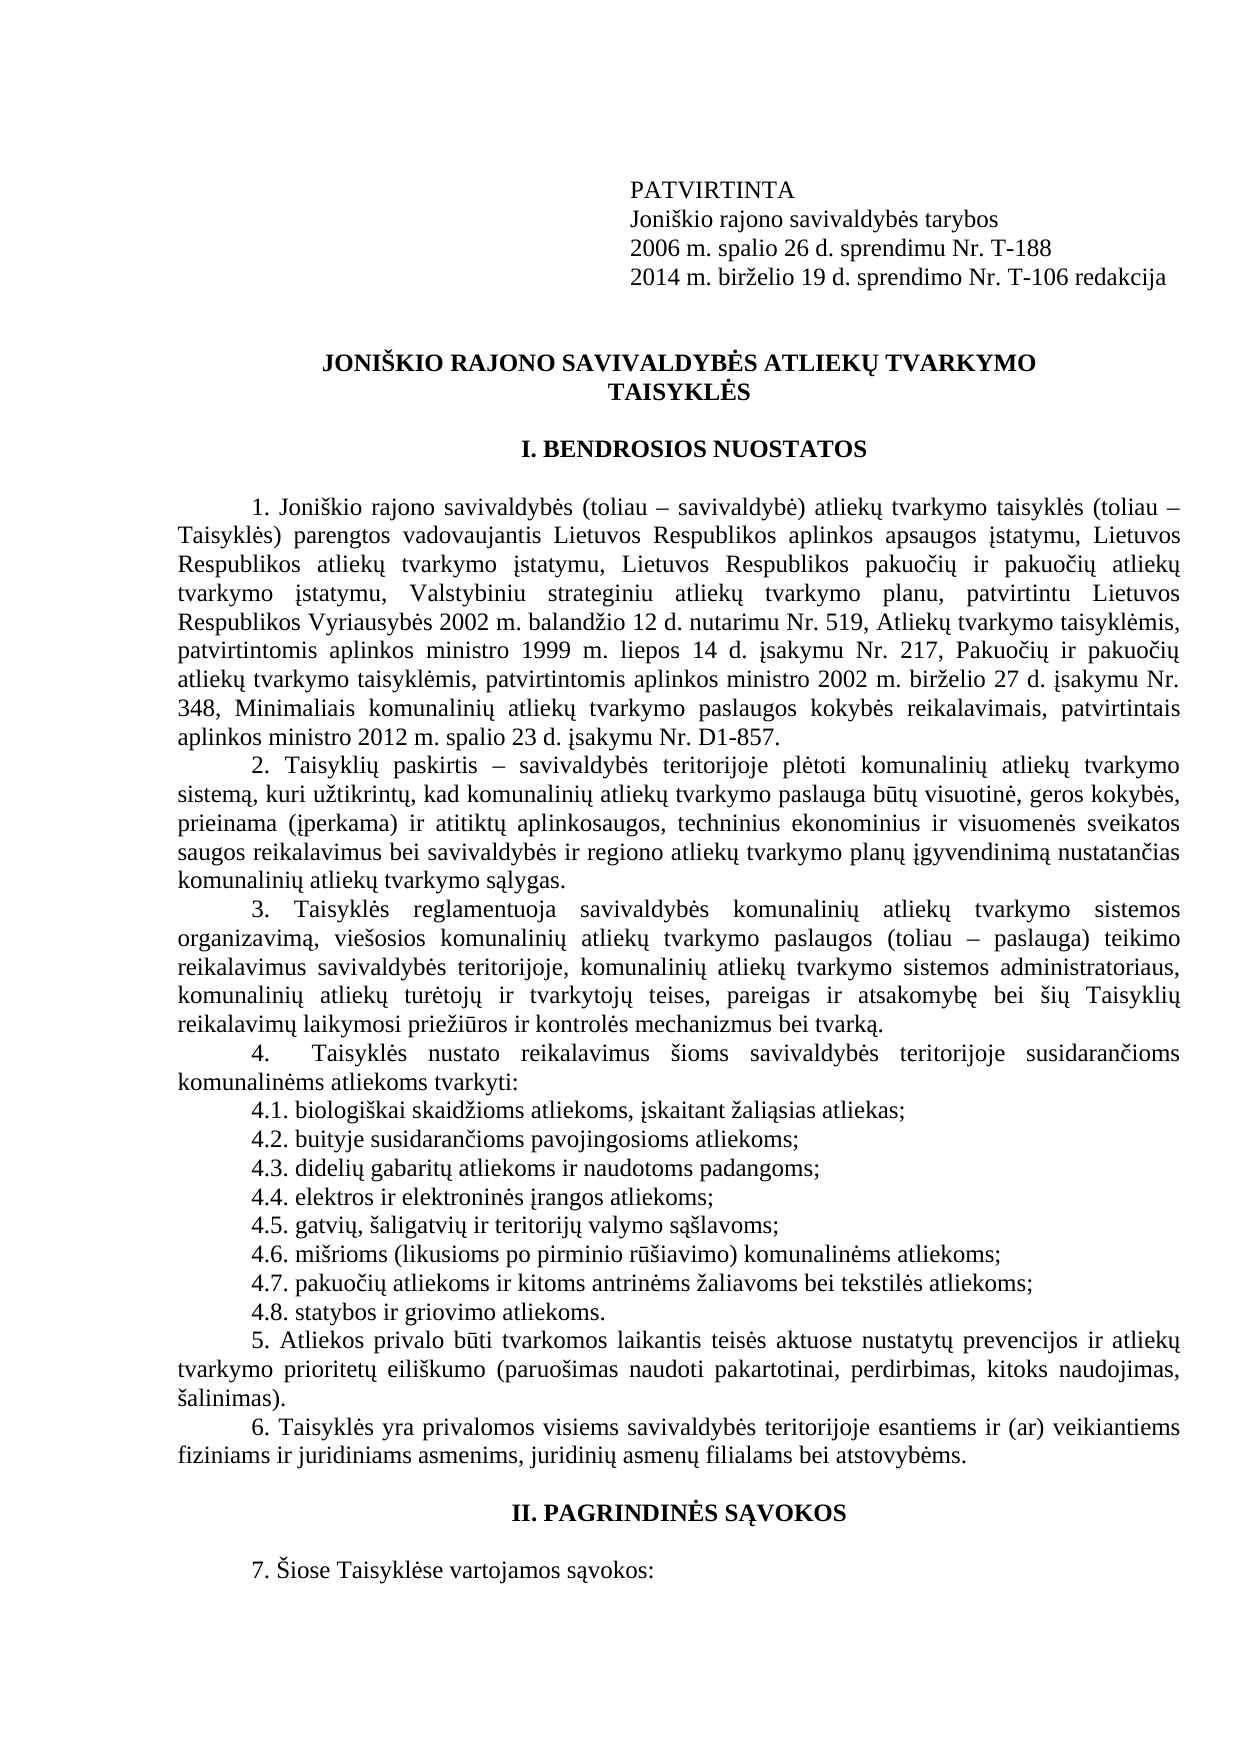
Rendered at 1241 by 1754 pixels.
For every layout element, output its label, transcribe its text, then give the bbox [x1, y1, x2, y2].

text I. BENDROSIOS NUOSTATOS [207, 434, 1181, 463]
text 4.2. buityje susidarančioms pavojingosioms atliekoms; [177, 1124, 1181, 1153]
text 4. Taisyklės nustato reikalavimus šioms savivaldybės teritorijoje susidarančioms komunalinėms atliekoms tvarkyti: [177, 1038, 1181, 1096]
text PATVIRTINTA [591, 176, 1181, 204]
text 1. Joniškio rajono savivaldybės (toliau – savivaldybė) atliekų tvarkymo taisyklės (toliau – Taisyklės) parengtos vadovaujantis Lietuvos Respublikos aplinkos apsaugos įstatymu, Lietuvos Respublikos atliekų tvarkymo įstatymu, Lietuvos Respublikos pakuočių ir pakuočių atliekų tvarkymo įstatymu, Valstybiniu strateginiu atliekų tvarkymo planu, patvirtintu Lietuvos Respublikos Vyriausybės 2002 m. balandžio 12 d. nutarimu Nr. 519, Atliekų tvarkymo taisyklėmis, patvirtintomis aplinkos ministro 1999 m. liepos 14 d. įsakymu Nr. 217, Pakuočių ir pakuočių atliekų tvarkymo taisyklėmis, patvirtintomis aplinkos ministro 2002 m. birželio 27 d. įsakymu Nr. 348, Minimaliais komunalinių atliekų tvarkymo paslaugos kokybės reikalavimais, patvirtintais aplinkos ministro 2012 m. spalio 23 d. įsakymu Nr. D1-857. [177, 492, 1181, 751]
text 2014 m. birželio 19 d. sprendimo Nr. T-106 redakcija [591, 262, 1181, 291]
text 4.1. biologiškai skaidžioms atliekoms, įskaitant žaliąsias atliekas; [177, 1096, 1181, 1124]
text 2. Taisyklių paskirtis – savivaldybės teritorijoje plėtoti komunalinių atliekų tvarkymo sistemą, kuri užtikrintų, kad komunalinių atliekų tvarkymo paslauga būtų visuotinė, geros kokybės, prieinama (įperkama) ir atitiktų aplinkosaugos, techninius ekonominius ir visuomenės sveikatos saugos reikalavimus bei savivaldybės ir regiono atliekų tvarkymo planų įgyvendinimą nustatančias komunalinių atliekų tvarkymo sąlygas. [177, 751, 1181, 894]
text 4.3. didelių gabaritų atliekoms ir naudotoms padangoms; [177, 1153, 1181, 1182]
text 2006 m. spalio 26 d. sprendimu Nr. T-188 [591, 233, 1181, 262]
text 3. Taisyklės reglamentuoja savivaldybės komunalinių atliekų tvarkymo sistemos organizavimą, viešosios komunalinių atliekų tvarkymo paslaugos (toliau – paslauga) teikimo reikalavimus savivaldybės teritorijoje, komunalinių atliekų tvarkymo sistemos administratoriaus, komunalinių atliekų turėtojų ir tvarkytojų teises, pareigas ir atsakomybę bei šių Taisyklių reikalavimų laikymosi priežiūros ir kontrolės mechanizmus bei tvarką. [177, 894, 1181, 1038]
text 5. Atliekos privalo būti tvarkomos laikantis teisės aktuose nustatytų prevencijos ir atliekų tvarkymo prioritetų eiliškumo (paruošimas naudoti pakartotinai, perdirbimas, kitoks naudojimas, šalinimas). [177, 1326, 1181, 1412]
text TAISYKLĖS [177, 377, 1181, 406]
text JONIŠKIO RAJONO SAVIVALDYBĖS ATLIEKŲ TVARKYMO [177, 348, 1181, 377]
text 4.8. statybos ir griovimo atliekoms. [177, 1297, 1181, 1326]
text Joniškio rajono savivaldybės tarybos [591, 204, 1181, 233]
text 4.4. elektros ir elektroninės įrangos atliekoms; [177, 1182, 1181, 1211]
text 7. Šiose Taisyklėse vartojamos sąvokos: [177, 1556, 1181, 1584]
text 4.5. gatvių, šaligatvių ir teritorijų valymo sąšlavoms; [177, 1211, 1181, 1239]
text II. PAGRINDINĖS SĄVOKOS [177, 1498, 1181, 1527]
text 6. Taisyklės yra privalomos visiems savivaldybės teritorijoje esantiems ir (ar) veikiantiems fiziniams ir juridiniams asmenims, juridinių asmenų filialams bei atstovybėms. [177, 1412, 1181, 1469]
text 4.7. pakuočių atliekoms ir kitoms antrinėms žaliavoms bei tekstilės atliekoms; [177, 1268, 1181, 1297]
text 4.6. mišrioms (likusioms po pirminio rūšiavimo) komunalinėms atliekoms; [177, 1239, 1181, 1268]
